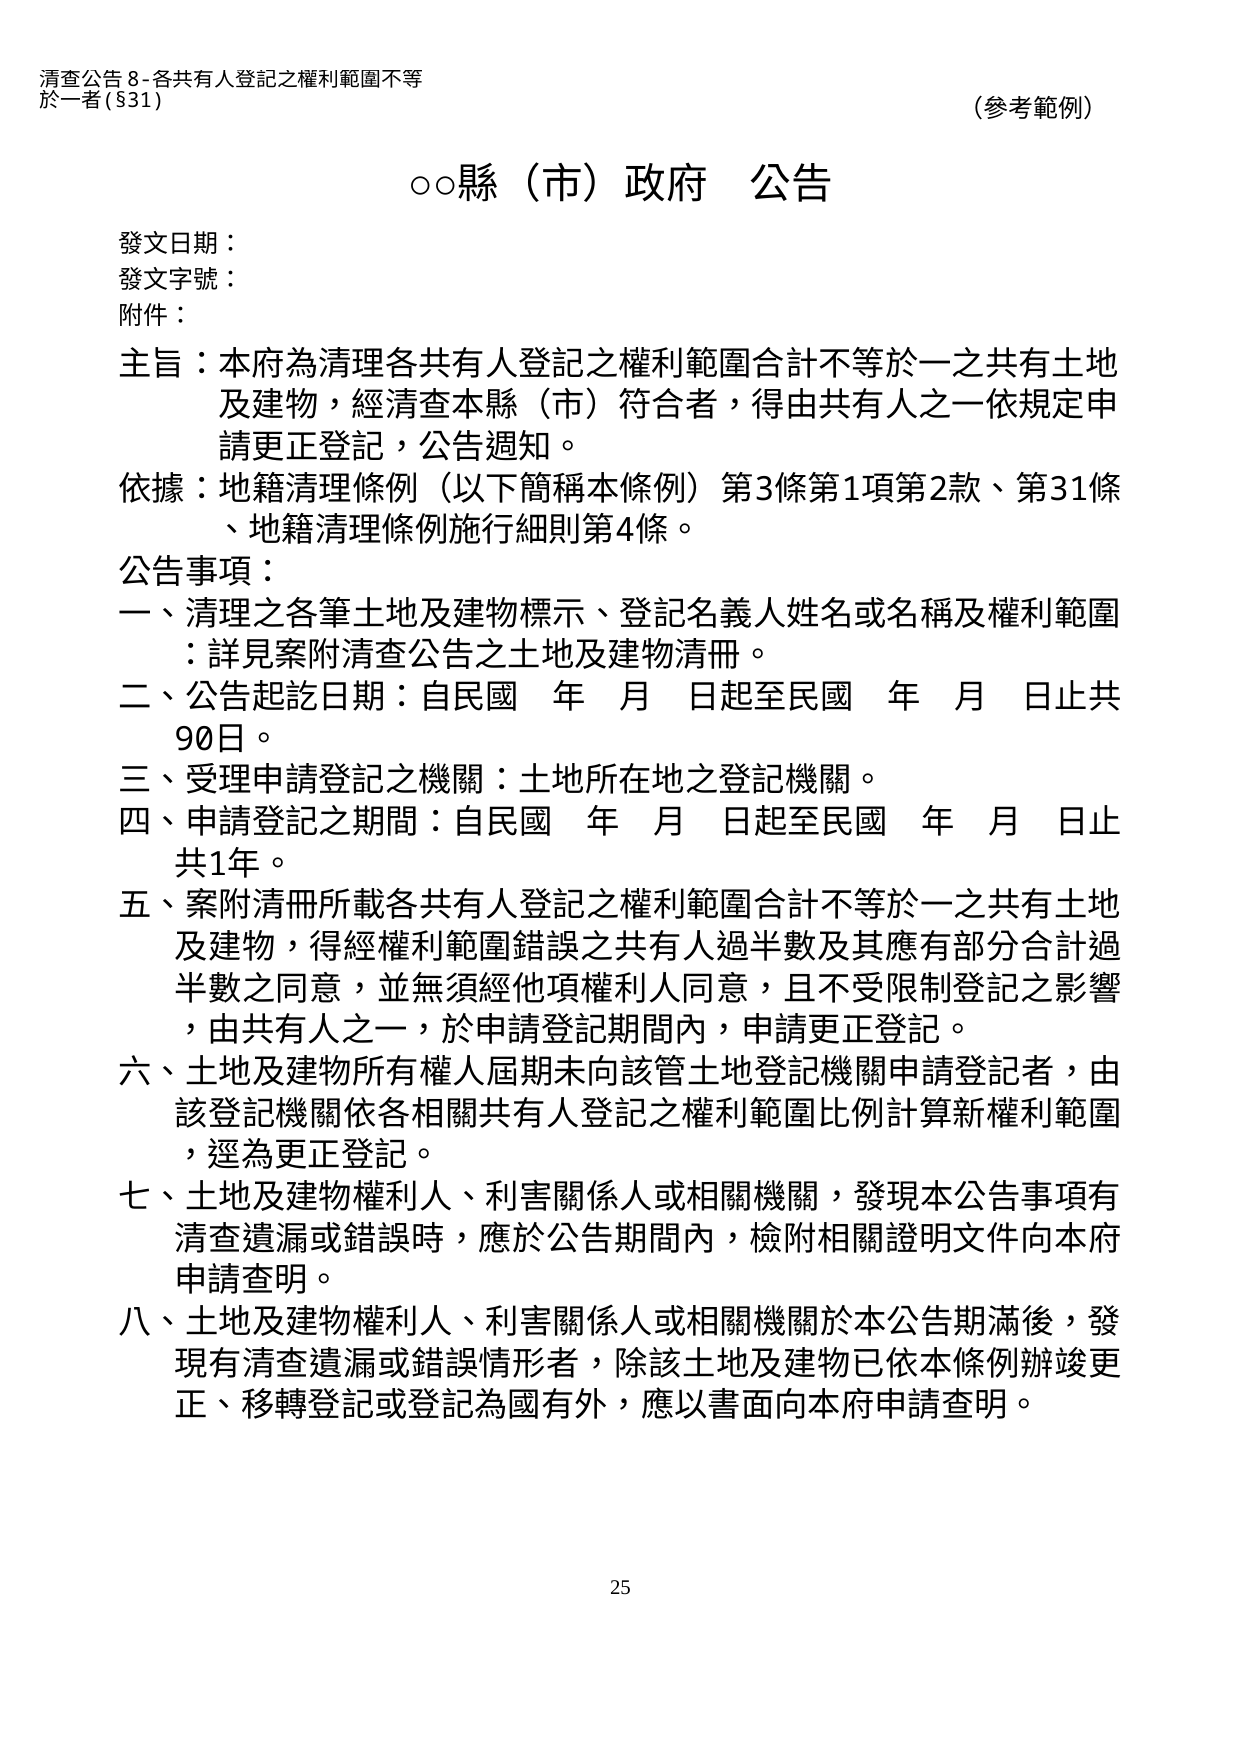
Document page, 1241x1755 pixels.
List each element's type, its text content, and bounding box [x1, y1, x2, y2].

text [24, 63, 456, 119]
text 清查公告8-各共有人登記之權利範圍不等於一者(§31) [39, 70, 441, 111]
text 四、申請登記之期間：自民國 年 月 日起至民國 年 月 日止共1年。 [118, 800, 1122, 883]
text 二、公告起訖日期：自民國 年 月 日起至民國 年 月 日止共 90日。 [118, 675, 1122, 758]
text 七、土地及建物權利人、利害關係人或相關機關，發現本公告事項有清查遺漏或錯誤時，應於公告期間內，檢附相關證明文件向本府申請查明。 [118, 1175, 1122, 1300]
text 公告事項： [118, 550, 1122, 592]
text 附件： [118, 296, 651, 332]
text 發文日期： [118, 223, 1122, 259]
text （參考範例） [958, 89, 1116, 125]
text [943, 81, 1131, 138]
text 五、案附清冊所載各共有人登記之權利範圍合計不等於一之共有土地及建物，得經權利範圍錯誤之共有人過半數及其應有部分合計過半數之同意，並無須經他項權利人同意，且不受限制登記之影響，由共有人之一，於申請登記期間內，申請更正登記。 [118, 883, 1122, 1050]
text 八、土地及建物權利人、利害關係人或相關機關於本公告期滿後，發現有清查遺漏或錯誤情形者，除該土地及建物已依本條例辦竣更正、移轉登記或登記為國有外，應以書面向本府申請查明。 [118, 1300, 1122, 1425]
text 一、清理之各筆土地及建物標示、登記名義人姓名或名稱及權利範圍：詳見案附清查公告之土地及建物清冊。 [118, 592, 1122, 675]
text ○○縣（市）政府 公告 [118, 150, 1122, 211]
text 依據：地籍清理條例（以下簡稱本條例）第3條第1項第2款、第31條、地籍清理條例施行細則第4條。 [118, 467, 1122, 550]
text 六、土地及建物所有權人屆期未向該管土地登記機關申請登記者，由該登記機關依各相關共有人登記之權利範圍比例計算新權利範圍，逕為更正登記。 [118, 1050, 1122, 1175]
text 三、受理申請登記之機關：土地所在地之登記機關。 [118, 758, 1122, 800]
text 主旨：本府為清理各共有人登記之權利範圍合計不等於一之共有土地及建物，經清查本縣（市）符合者，得由共有人之一依規定申請更正登記，公告週知。 [118, 342, 1122, 467]
text 發文字號： [118, 259, 1122, 296]
